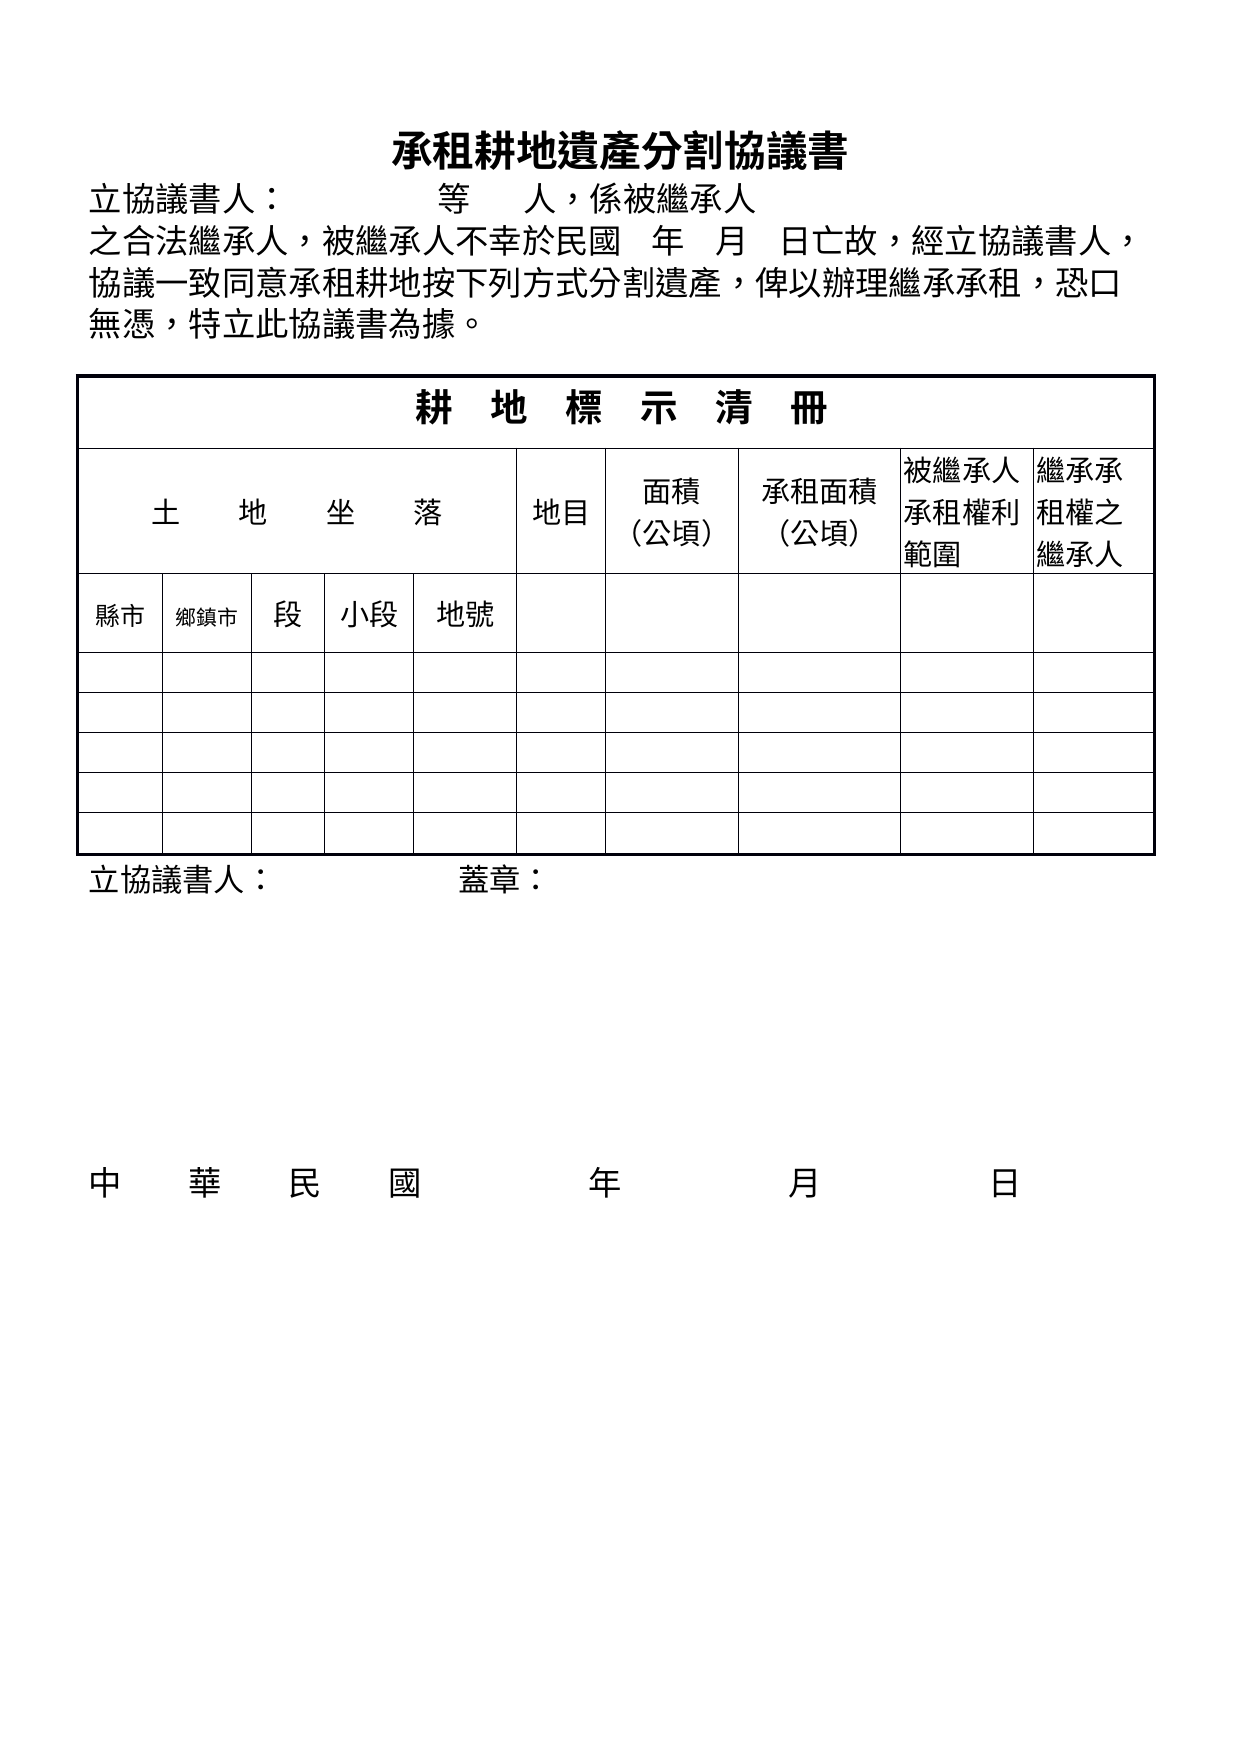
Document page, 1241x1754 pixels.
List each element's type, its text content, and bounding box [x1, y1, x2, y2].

table_cell [1034, 653, 1153, 692]
table_cell [606, 653, 738, 692]
table_cell [163, 653, 251, 692]
text 之合法繼承人，被繼承人不幸於民國 年 月 日亡故，經立協議書人，協議一致同意承租耕地按下列方式分割遺產，俾以辦理繼承承租，恐口無憑，特立此協議書為據。 [89, 220, 1152, 345]
table_cell [252, 813, 324, 852]
table_cell [1034, 574, 1153, 651]
table_cell 面積 （公頃） [606, 449, 738, 573]
table_cell [1034, 693, 1153, 732]
table_cell [79, 653, 162, 692]
table_cell [79, 733, 162, 772]
table_cell [325, 693, 413, 732]
table_cell [901, 653, 1033, 692]
table_header 耕 地 標 示 清 冊 [79, 378, 1153, 448]
table_cell 地目 [517, 449, 605, 573]
table_cell [901, 693, 1033, 732]
table_cell 鄉鎮市 [163, 574, 251, 651]
text 立協議書人： 蓋章： [89, 856, 1152, 901]
table_cell [901, 813, 1033, 852]
table_cell [1034, 773, 1153, 812]
table_cell [79, 773, 162, 812]
table_cell [79, 693, 162, 732]
table_cell [517, 574, 605, 651]
table_cell [606, 574, 738, 651]
table_cell [325, 653, 413, 692]
table_cell 小段 [325, 574, 413, 651]
table_cell [414, 693, 516, 732]
table_cell [901, 574, 1033, 651]
table_cell [79, 813, 162, 852]
table_cell 地號 [414, 574, 516, 651]
table_cell [325, 733, 413, 772]
text 立協議書人： 等 人，係被繼承人 [89, 178, 1152, 220]
text 承租耕地遺產分割協議書 [89, 118, 1152, 178]
table_cell [325, 773, 413, 812]
table_cell [163, 693, 251, 732]
table_cell [252, 733, 324, 772]
table_cell [517, 653, 605, 692]
table_cell [325, 813, 413, 852]
table_cell [252, 653, 324, 692]
table_cell [163, 773, 251, 812]
table_cell 段 [252, 574, 324, 651]
table_cell 繼承承租權之繼承人 [1034, 449, 1153, 573]
table_cell [1034, 733, 1153, 772]
table_cell [606, 693, 738, 732]
table_cell [414, 813, 516, 852]
table_cell [414, 733, 516, 772]
table_cell [517, 773, 605, 812]
table_cell 被繼承人承租權利範圍 [901, 449, 1033, 573]
text 中 華 民 國 年 月 日 [89, 1156, 1152, 1204]
table_cell [414, 773, 516, 812]
table_cell [739, 653, 900, 692]
table_cell [739, 813, 900, 852]
table_cell [414, 653, 516, 692]
table_cell [739, 733, 900, 772]
table_cell [739, 574, 900, 651]
table_cell [606, 773, 738, 812]
table_cell [517, 693, 605, 732]
table_cell [1034, 813, 1153, 852]
table_cell 縣市 [79, 574, 162, 651]
table_cell [739, 693, 900, 732]
table_cell [252, 693, 324, 732]
table_cell [252, 773, 324, 812]
table_cell [517, 733, 605, 772]
table_cell [163, 813, 251, 852]
table_cell [739, 773, 900, 812]
table_cell 土 地 坐 落 [79, 449, 516, 573]
table_cell [163, 733, 251, 772]
table_cell [606, 733, 738, 772]
table_cell 承租面積（公頃） [739, 449, 900, 573]
table_cell [606, 813, 738, 852]
table_cell [901, 733, 1033, 772]
table_cell [901, 773, 1033, 812]
table_cell [517, 813, 605, 852]
